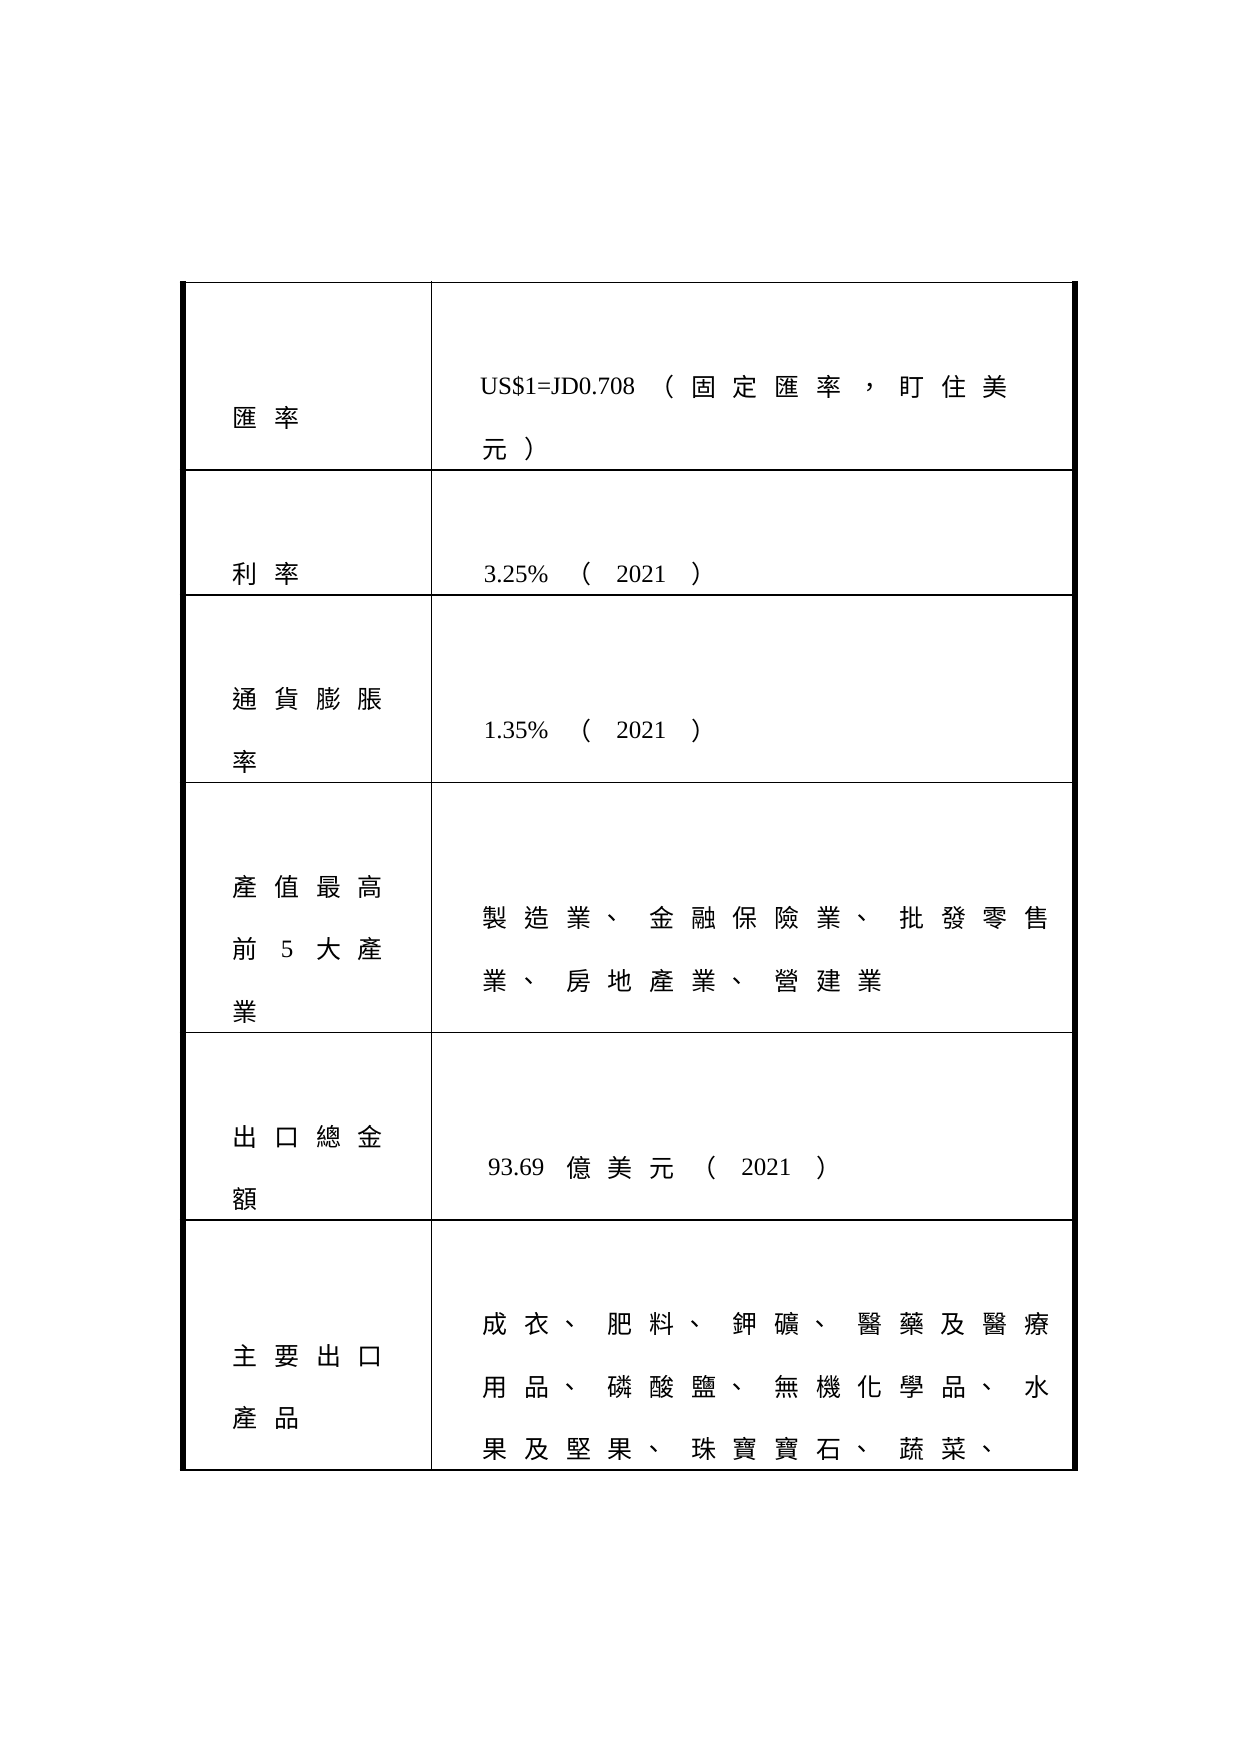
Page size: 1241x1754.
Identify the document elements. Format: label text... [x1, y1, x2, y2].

table_cell 3.25%（2021） [432, 471, 1072, 594]
table_cell 93.69億美元（2021） [432, 1033, 1072, 1219]
table_cell US$1=JD0.708（固定匯率，盯住美元） [432, 283, 1072, 469]
table_cell 利率 [186, 471, 431, 594]
table_cell 1.35%（2021） [432, 596, 1072, 781]
table_cell 主要出口產品 [186, 1221, 431, 1469]
table_cell 出口總金額 [186, 1033, 431, 1219]
table_cell 產值最高前5大產業 [186, 783, 431, 1031]
table_cell 通貨膨脹率 [186, 596, 431, 781]
table_cell 成衣、肥料、鉀礦、醫藥及醫療用品、磷酸鹽、無機化學品、水果及堅果、珠寶寶石、蔬菜、 [432, 1221, 1072, 1469]
table_cell 製造業、金融保險業、批發零售業、房地產業、營建業 [432, 783, 1072, 1031]
table_cell 匯率 [186, 283, 431, 469]
